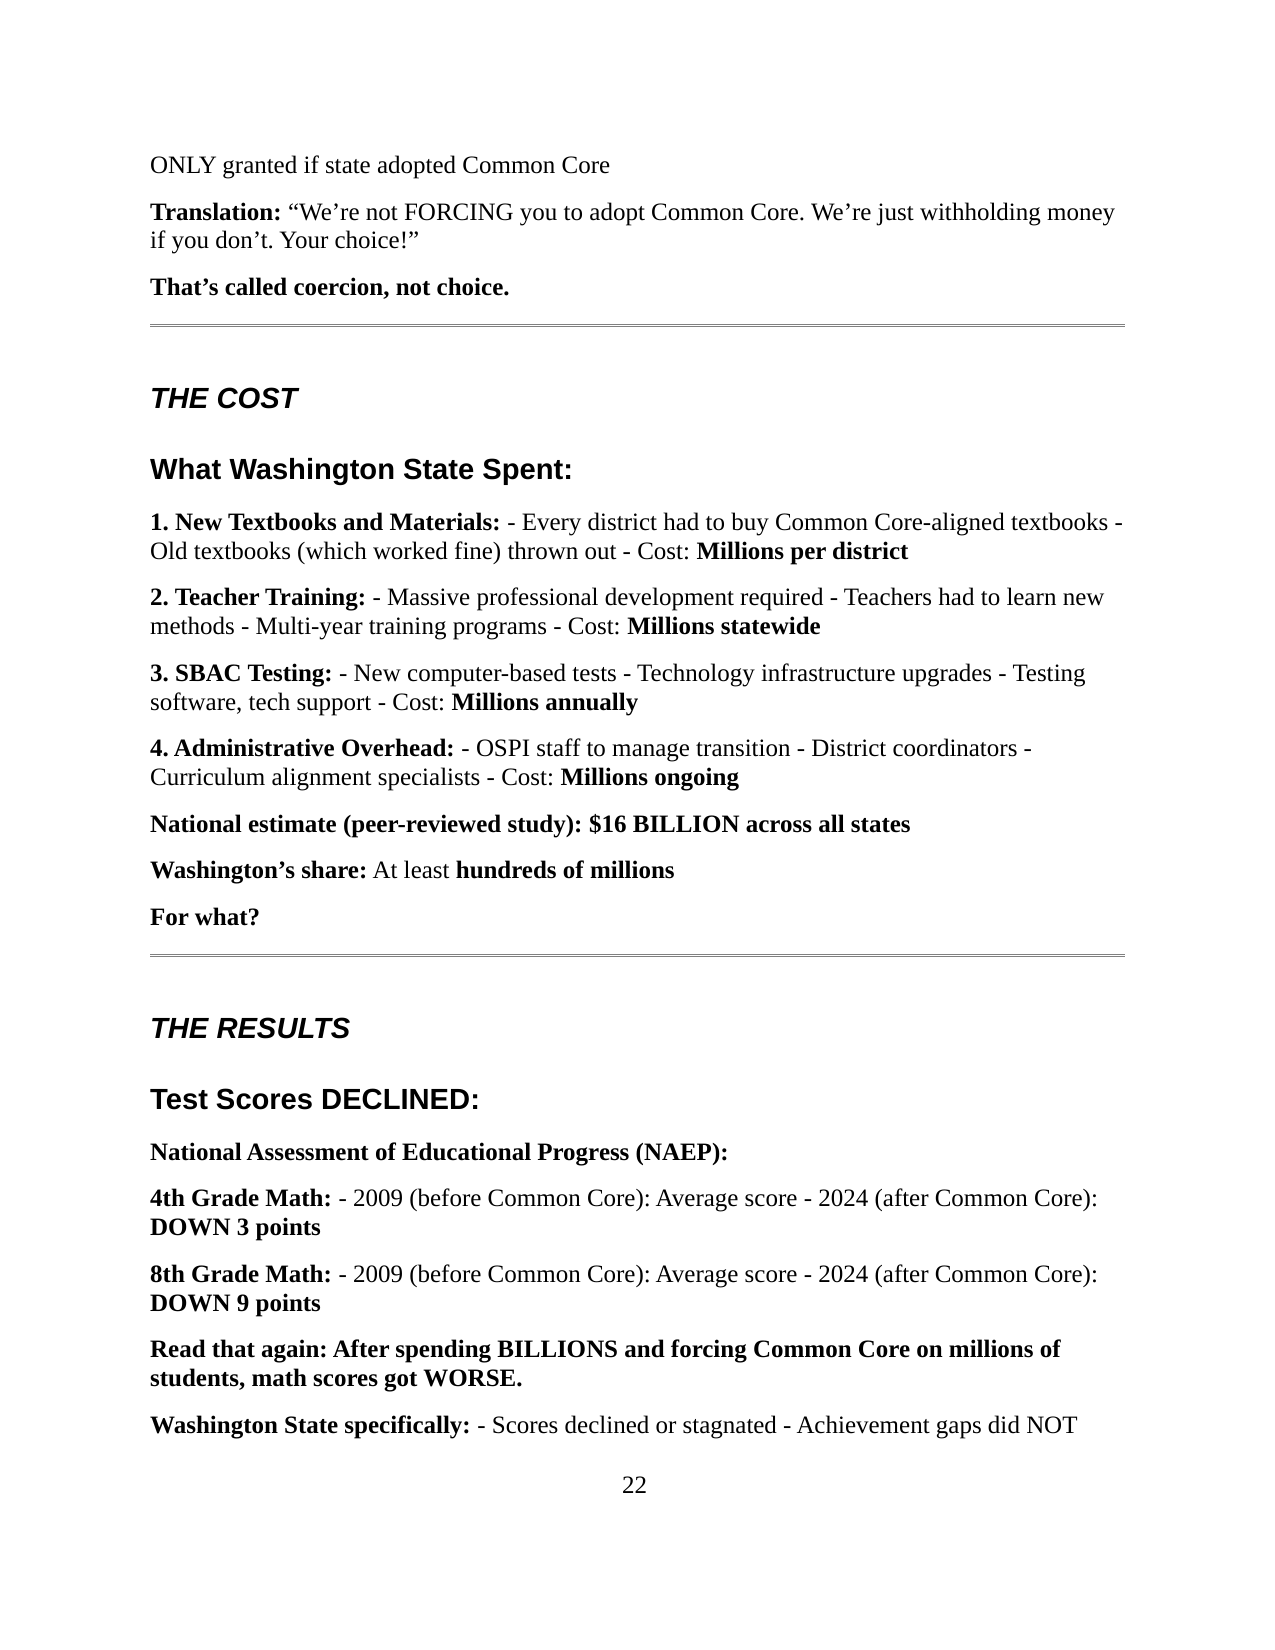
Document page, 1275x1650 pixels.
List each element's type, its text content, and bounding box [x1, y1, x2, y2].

text 8th Grade Math: - 2009 (before Common Core): Average score - 2024 (after Common Core): DOWN 9 points [150, 1259, 1125, 1316]
text Washington’s share: At least hundreds of millions [150, 855, 1125, 884]
text National estimate (peer-reviewed study): $16 BILLION across all states [150, 809, 1125, 837]
text 2. Teacher Training: - Massive professional development required - Teachers had to learn new methods - Multi-year training programs - Cost: Millions statewide [150, 582, 1125, 640]
text 3. SBAC Testing: - New computer-based tests - Technology infrastructure upgrades - Testing software, tech support - Cost: Millions annually [150, 658, 1125, 715]
text That’s called coercion, not choice. [150, 272, 1125, 301]
text For what? [150, 902, 1125, 931]
text Read that again: After spending BILLIONS and forcing Common Core on millions of students, math scores got WORSE. [150, 1334, 1125, 1392]
text National Assessment of Educational Progress (NAEP): [150, 1137, 1125, 1166]
subtitle What Washington State Spent: [150, 452, 1125, 486]
subtitle THE COST [150, 381, 1125, 414]
text ONLY granted if state adopted Common Core [150, 150, 1125, 179]
text Translation: “We’re not FORCING you to adopt Common Core. We’re just withholding money if you don’t. Your choice!” [150, 197, 1125, 254]
subtitle THE RESULTS [150, 1011, 1125, 1044]
text 4. Administrative Overhead: - OSPI staff to manage transition - District coordinators - Curriculum alignment specialists - Cost: Millions ongoing [150, 733, 1125, 791]
text Washington State specifically: - Scores declined or stagnated - Achievement gaps did NOT [150, 1410, 1125, 1438]
subtitle Test Scores DECLINED: [150, 1082, 1125, 1115]
text 1. New Textbooks and Materials: - Every district had to buy Common Core-aligned textbooks - Old textbooks (which worked fine) thrown out - Cost: Millions per district [150, 507, 1125, 564]
text 4th Grade Math: - 2009 (before Common Core): Average score - 2024 (after Common Core): DOWN 3 points [150, 1183, 1125, 1241]
